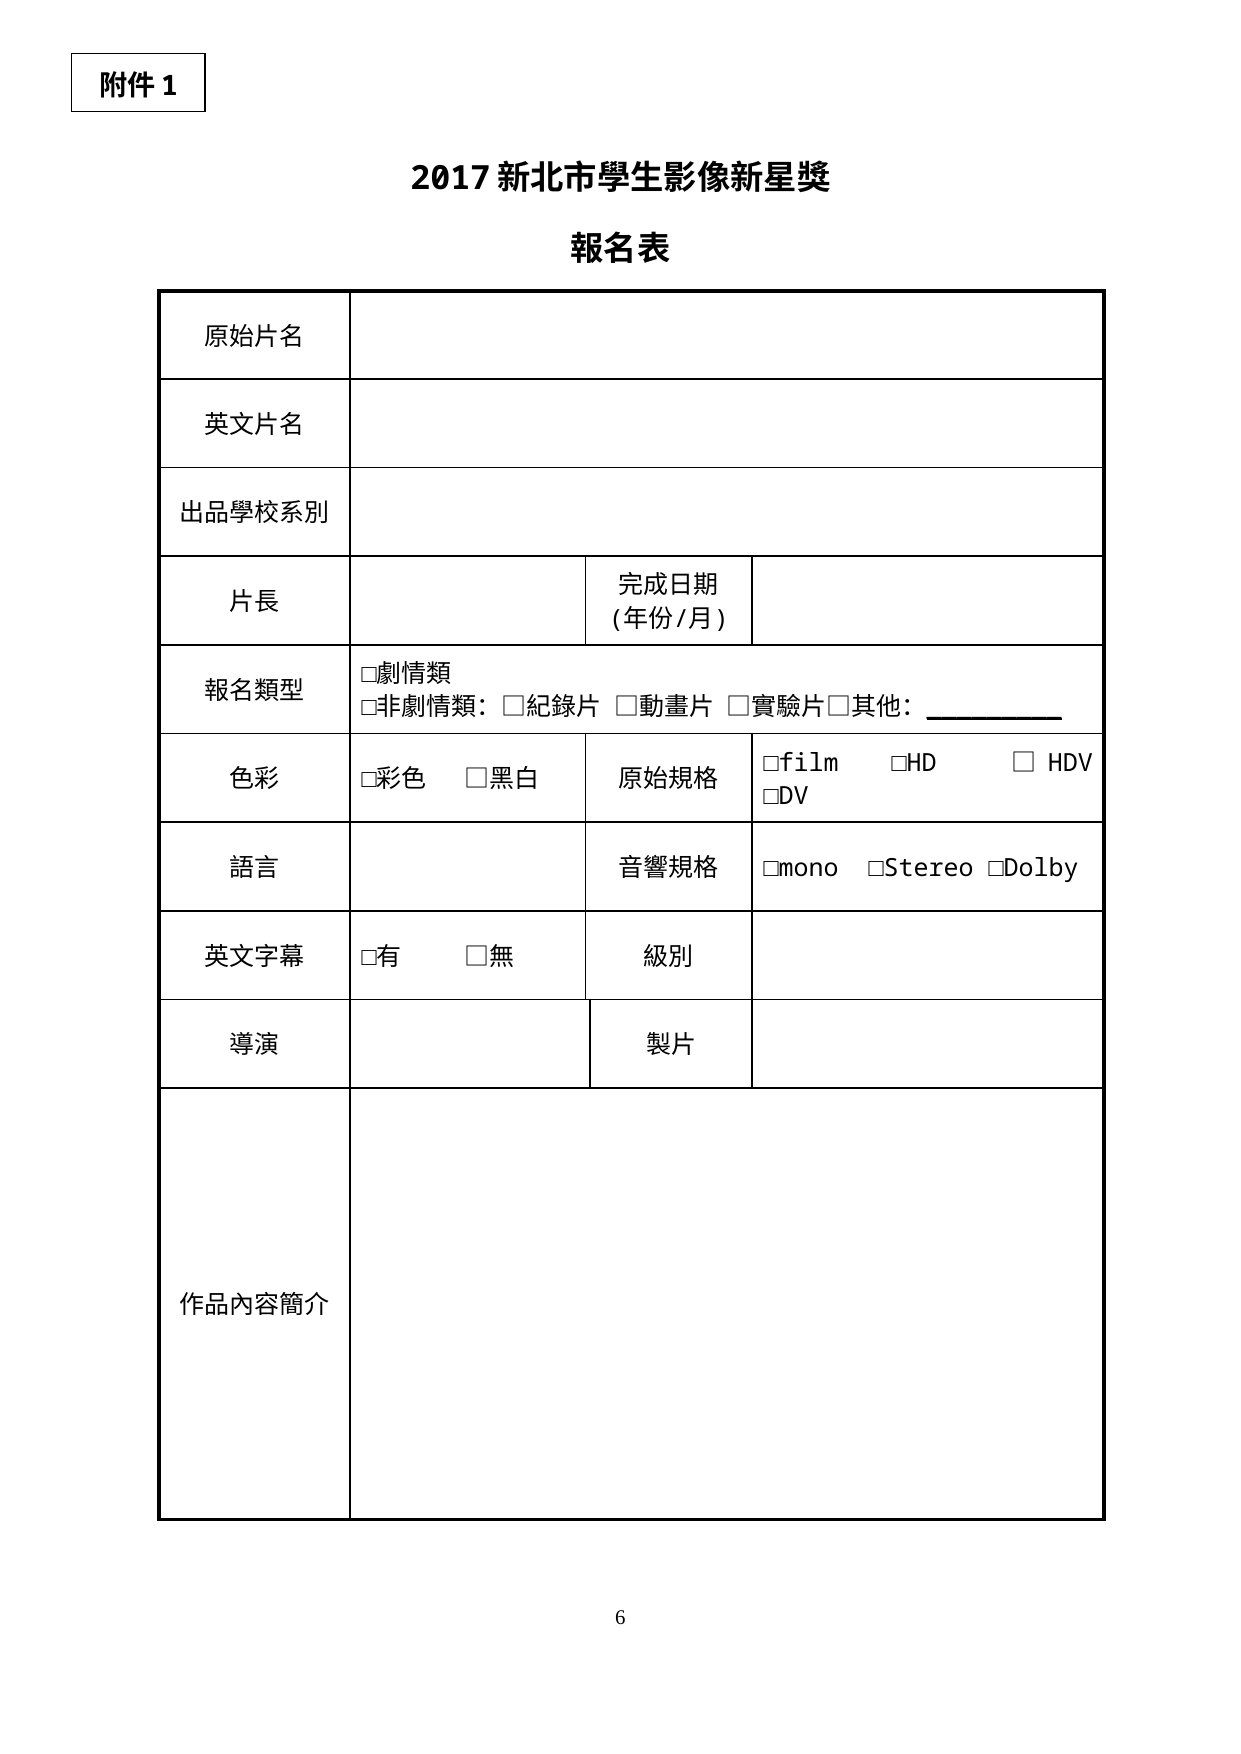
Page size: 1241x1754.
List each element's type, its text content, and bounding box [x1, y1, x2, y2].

table_cell □有 □無 [351, 912, 585, 998]
table_cell [351, 380, 1102, 467]
table_cell 片長 [161, 557, 349, 644]
table_cell 色彩 [161, 734, 349, 821]
table_cell 製片 [591, 1000, 751, 1087]
table_cell 英文字幕 [161, 912, 349, 998]
text 報名表 [148, 218, 1092, 271]
table_cell [351, 1089, 1102, 1518]
text [72, 54, 204, 111]
table_cell 語言 [161, 823, 349, 910]
table_cell [351, 468, 1102, 555]
text 附件1 [81, 62, 196, 102]
table_cell □劇情類 □非劇情類：□紀錄片 □動畫片 □實驗片□其他：_________ [351, 646, 1102, 733]
table_cell [753, 912, 1102, 998]
table_cell 出品學校系別 [161, 468, 349, 555]
table_cell [753, 557, 1102, 644]
table_cell □mono □Stereo □Dolby [753, 823, 1102, 910]
table_cell [753, 1000, 1102, 1087]
table_cell 級別 [586, 912, 751, 998]
table_cell 原始規格 [586, 734, 751, 821]
table_cell [351, 823, 585, 910]
table_cell 導演 [161, 1000, 349, 1087]
table_cell [351, 557, 585, 644]
table_cell 完成日期 (年份/月) [586, 557, 751, 644]
table_header 原始片名 [161, 293, 349, 378]
table_cell 音響規格 [586, 823, 751, 910]
text 2017新北市學生影像新星獎 [148, 148, 1092, 200]
table_cell [351, 1000, 589, 1087]
table_header [351, 293, 1102, 378]
table_cell □film □HD □HDV □DV [753, 734, 1102, 821]
table_cell 英文片名 [161, 380, 349, 467]
table_cell □彩色 □黑白 [351, 734, 585, 821]
table_cell 作品內容簡介 [161, 1089, 349, 1518]
table_cell 報名類型 [161, 646, 349, 733]
